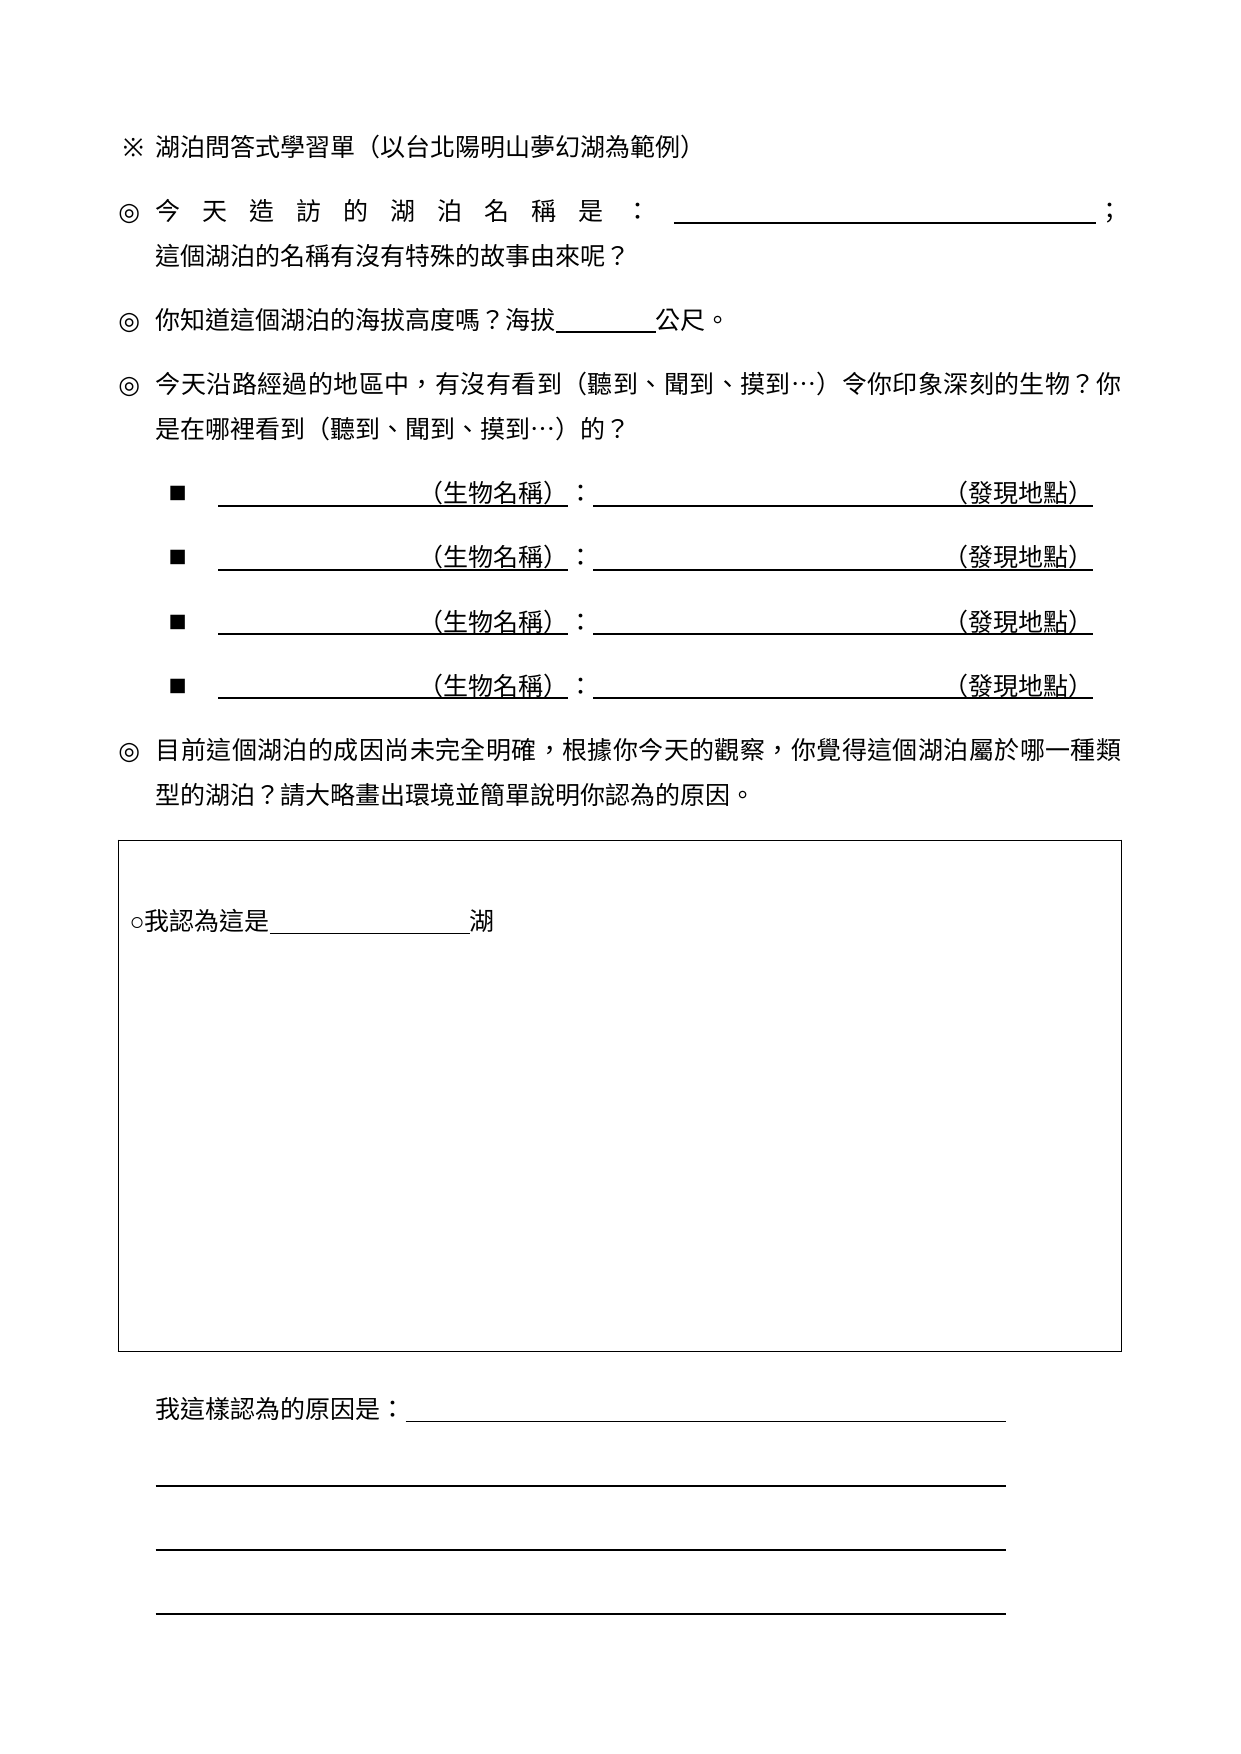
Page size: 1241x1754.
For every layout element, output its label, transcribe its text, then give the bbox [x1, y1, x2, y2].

list （生物名稱）： （發現地點） [168, 538, 1122, 574]
list 今天造訪的湖泊名稱是： ； 這個湖泊的名稱有沒有特殊的故事由來呢？ [118, 191, 1122, 273]
list （生物名稱）： （發現地點） [168, 474, 1122, 510]
list （生物名稱）： （發現地點） [168, 666, 1122, 702]
list 你知道這個湖泊的海拔高度嗎？海拔 公尺。 [118, 300, 1122, 337]
list 今天沿路經過的地區中，有沒有看到（聽到、聞到、摸到…）令你印象深刻的生物？你是在哪裡看到（聽到、聞到、摸到…）的？ [118, 364, 1122, 446]
list 湖泊問答式學習單（以台北陽明山夢幻湖為範例） [118, 127, 1122, 163]
list 目前這個湖泊的成因尚未完全明確，根據你今天的觀察，你覺得這個湖泊屬於哪一種類型的湖泊？請大略畫出環境並簡單說明你認為的原因。 [118, 730, 1122, 812]
table_header ○我認為這是 湖 [119, 841, 1121, 1351]
text 我這樣認為的原因是： [118, 1389, 1122, 1426]
list （生物名稱）： （發現地點） [168, 602, 1122, 638]
